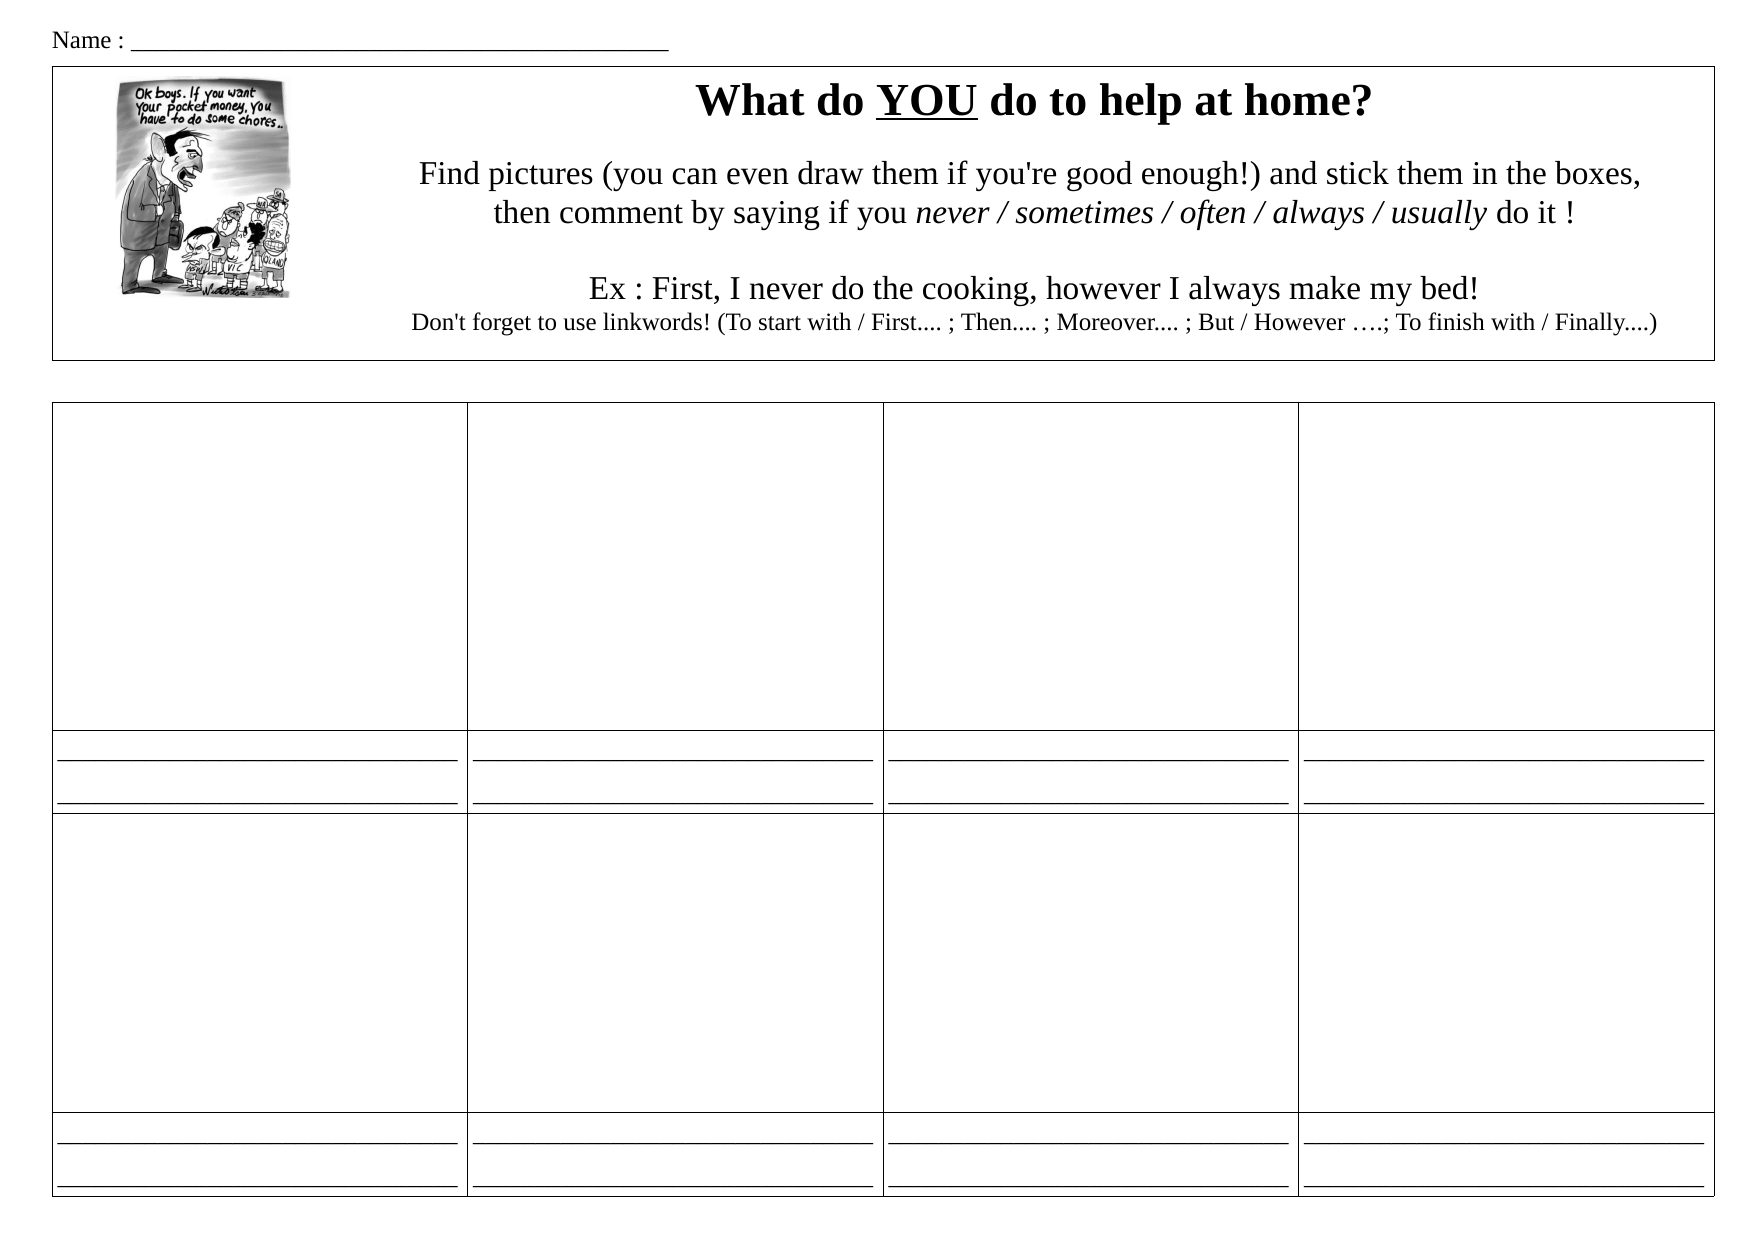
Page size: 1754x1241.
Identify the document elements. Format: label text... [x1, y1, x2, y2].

table_cell ________________________________________________________________ [53, 731, 467, 813]
table_cell ________________________________________________________________ [1299, 1113, 1714, 1196]
table_cell ________________________________________________________________ [53, 1113, 467, 1196]
table_cell ________________________________________________________________ [1299, 731, 1714, 813]
table_cell ________________________________________________________________ [884, 731, 1298, 813]
table_cell [884, 814, 1298, 1112]
table_header [884, 403, 1298, 729]
text Name : ___________________________________________ [52, 25, 1714, 54]
table_header [1299, 403, 1714, 729]
table_cell ________________________________________________________________ [468, 1113, 883, 1196]
table_header [53, 67, 354, 360]
table_header [468, 403, 883, 729]
table_cell ________________________________________________________________ [884, 1113, 1298, 1196]
table_cell [468, 814, 883, 1112]
table_cell [53, 814, 467, 1112]
table_header [53, 403, 467, 729]
table_cell [1299, 814, 1714, 1112]
table_header What do YOU do to help at home? Find pictures (you can even draw them if you're good enough!) and stick them in the boxes, then comment by saying if you never / sometimes / often / always / usually do it ! Ex : First, I never do the cooking, however I always make my bed! Don't forget to use linkwords! (To start with / First.... ; Then.... ; Moreover.... ; But / However ….; To finish with / Finally....) [355, 67, 1714, 360]
picture [115, 76, 291, 298]
table_cell ________________________________________________________________ [468, 731, 883, 813]
